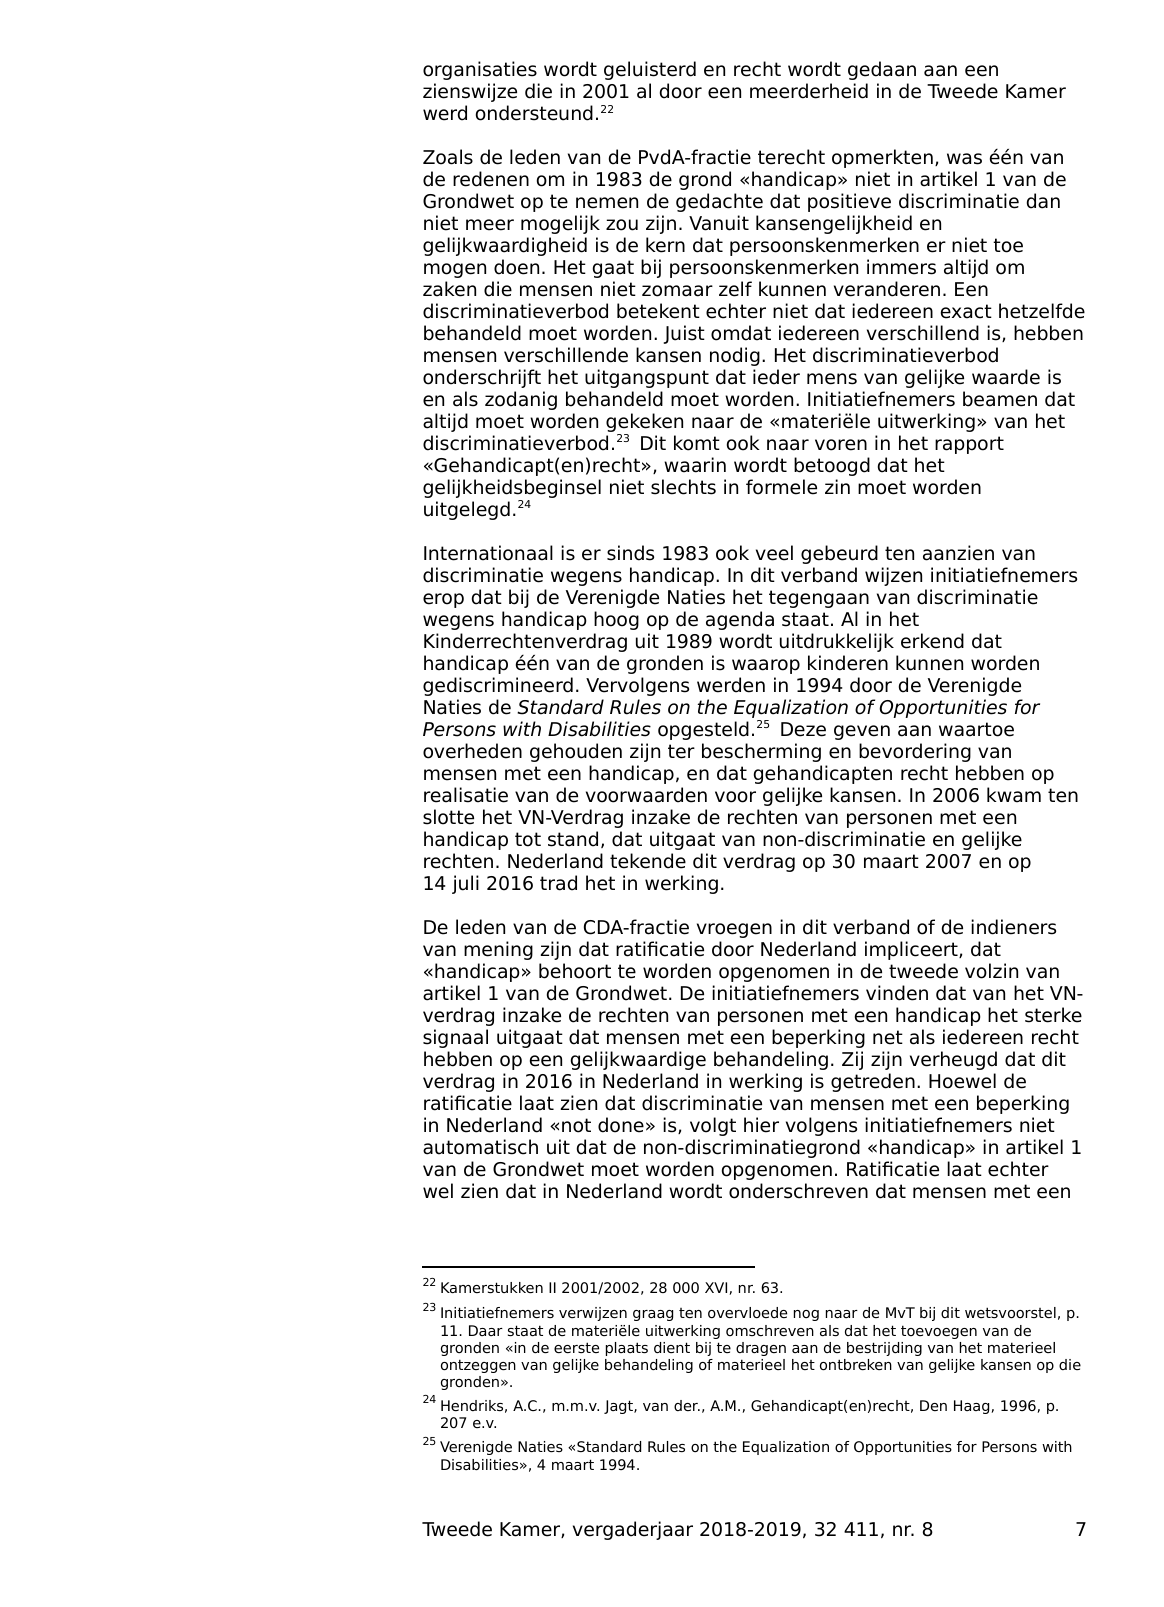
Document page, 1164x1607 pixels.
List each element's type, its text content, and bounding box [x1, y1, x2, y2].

text Hendriks, A.C., m.m.v. Jagt, van der., A.M., Gehandicapt(en)recht, Den Haag, 1996, p. 207 e.v. [422, 1393, 1087, 1432]
text Initiatiefnemers verwijzen graag ten overvloede nog naar de MvT bij dit wetsvoorstel, p. 11. Daar staat de materiële uitwerking omschreven als dat het toevoegen van de gronden «in de eerste plaats dient bij te dragen aan de bestrijding van het materieel ontzeggen van gelijke behandeling of materieel het ontbreken van gelijke kansen op die gronden». [422, 1301, 1087, 1391]
text De leden van de CDA-fractie vroegen in dit verband of de indieners van mening zijn dat ratificatie door Nederland impliceert, dat «handicap» behoort te worden opgenomen in de tweede volzin van artikel 1 van de Grondwet. De initiatiefnemers vinden dat van het VN-verdrag inzake de rechten van personen met een handicap het sterke signaal uitgaat dat mensen met een beperking net als iedereen recht hebben op een gelijkwaardige behandeling. Zij zijn verheugd dat dit verdrag in 2016 in Nederland in werking is getreden. Hoewel de ratificatie laat zien dat discriminatie van mensen met een beperking in Nederland «not done» is, volgt hier volgens initiatiefnemers niet automatisch uit dat de non-discriminatiegrond «handicap» in artikel 1 van de Grondwet moet worden opgenomen. Ratificatie laat echter wel zien dat in Nederland wordt onderschreven dat mensen met een [422, 917, 1087, 1203]
text Kamerstukken II 2001/2002, 28 000 XVI, nr. 63. [422, 1276, 1087, 1298]
text Internationaal is er sinds 1983 ook veel gebeurd ten aanzien van discriminatie wegens handicap. In dit verband wijzen initiatiefnemers erop dat bij de Verenigde Naties het tegengaan van discriminatie wegens handicap hoog op de agenda staat. Al in het Kinderrechtenverdrag uit 1989 wordt uitdrukkelijk erkend dat handicap één van de gronden is waarop kinderen kunnen worden gediscrimineerd. Vervolgens werden in 1994 door de Verenigde Naties de Standard Rules on the Equalization of Opportunities for Persons with Disabilities opgesteld. Deze geven aan waartoe overheden gehouden zijn ter bescherming en bevordering van mensen met een handicap, en dat gehandicapten recht hebben op realisatie van de voorwaarden voor gelijke kansen. In 2006 kwam ten slotte het VN-Verdrag inzake de rechten van personen met een handicap tot stand, dat uitgaat van non-discriminatie en gelijke rechten. Nederland tekende dit verdrag op 30 maart 2007 en op 14 juli 2016 trad het in werking. [422, 543, 1087, 895]
text Verenigde Naties «Standard Rules on the Equalization of Opportunities for Persons with Disabilities», 4 maart 1994. [422, 1435, 1087, 1474]
text organisaties wordt geluisterd en recht wordt gedaan aan een zienswijze die in 2001 al door een meerderheid in de Tweede Kamer werd ondersteund. [422, 59, 1087, 125]
text Zoals de leden van de PvdA-fractie terecht opmerkten, was één van de redenen om in 1983 de grond «handicap» niet in artikel 1 van de Grondwet op te nemen de gedachte dat positieve discriminatie dan niet meer mogelijk zou zijn. Vanuit kansengelijkheid en gelijkwaardigheid is de kern dat persoonskenmerken er niet toe mogen doen. Het gaat bij persoonskenmerken immers altijd om zaken die mensen niet zomaar zelf kunnen veranderen. Een discriminatieverbod betekent echter niet dat iedereen exact hetzelfde behandeld moet worden. Juist omdat iedereen verschillend is, hebben mensen verschillende kansen nodig. Het discriminatieverbod onderschrijft het uitgangspunt dat ieder mens van gelijke waarde is en als zodanig behandeld moet worden. Initiatiefnemers beamen dat altijd moet worden gekeken naar de «materiële uitwerking» van het discriminatieverbod. Dit komt ook naar voren in het rapport «Gehandicapt(en)recht», waarin wordt betoogd dat het gelijkheidsbeginsel niet slechts in formele zin moet worden uitgelegd. [422, 147, 1087, 521]
